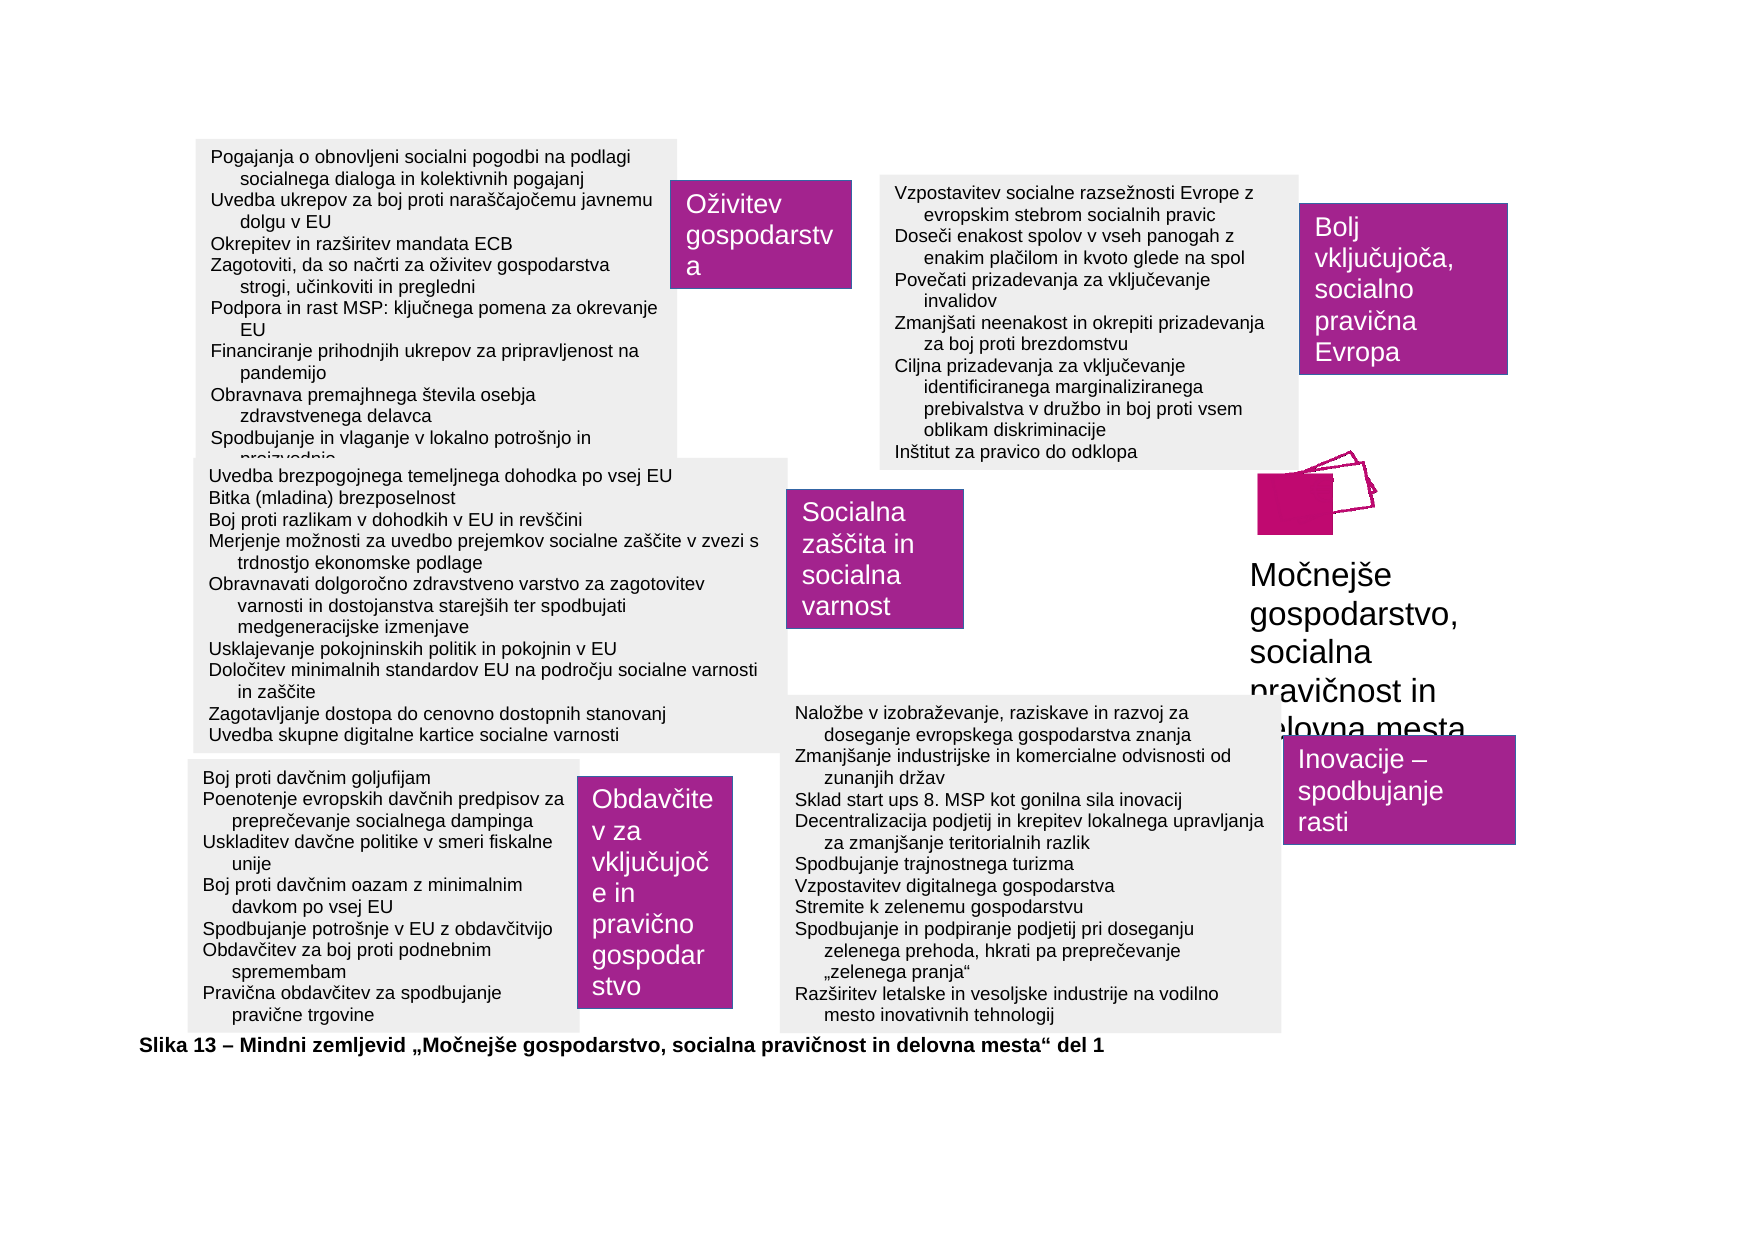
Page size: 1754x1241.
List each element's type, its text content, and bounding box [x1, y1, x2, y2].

picture [1251, 443, 1404, 542]
text Slika 13 – Mindni zemljevid „Močnejše gospodarstvo, socialna pravičnost in delovna mesta“ del 1 [139, 179, 1516, 1057]
